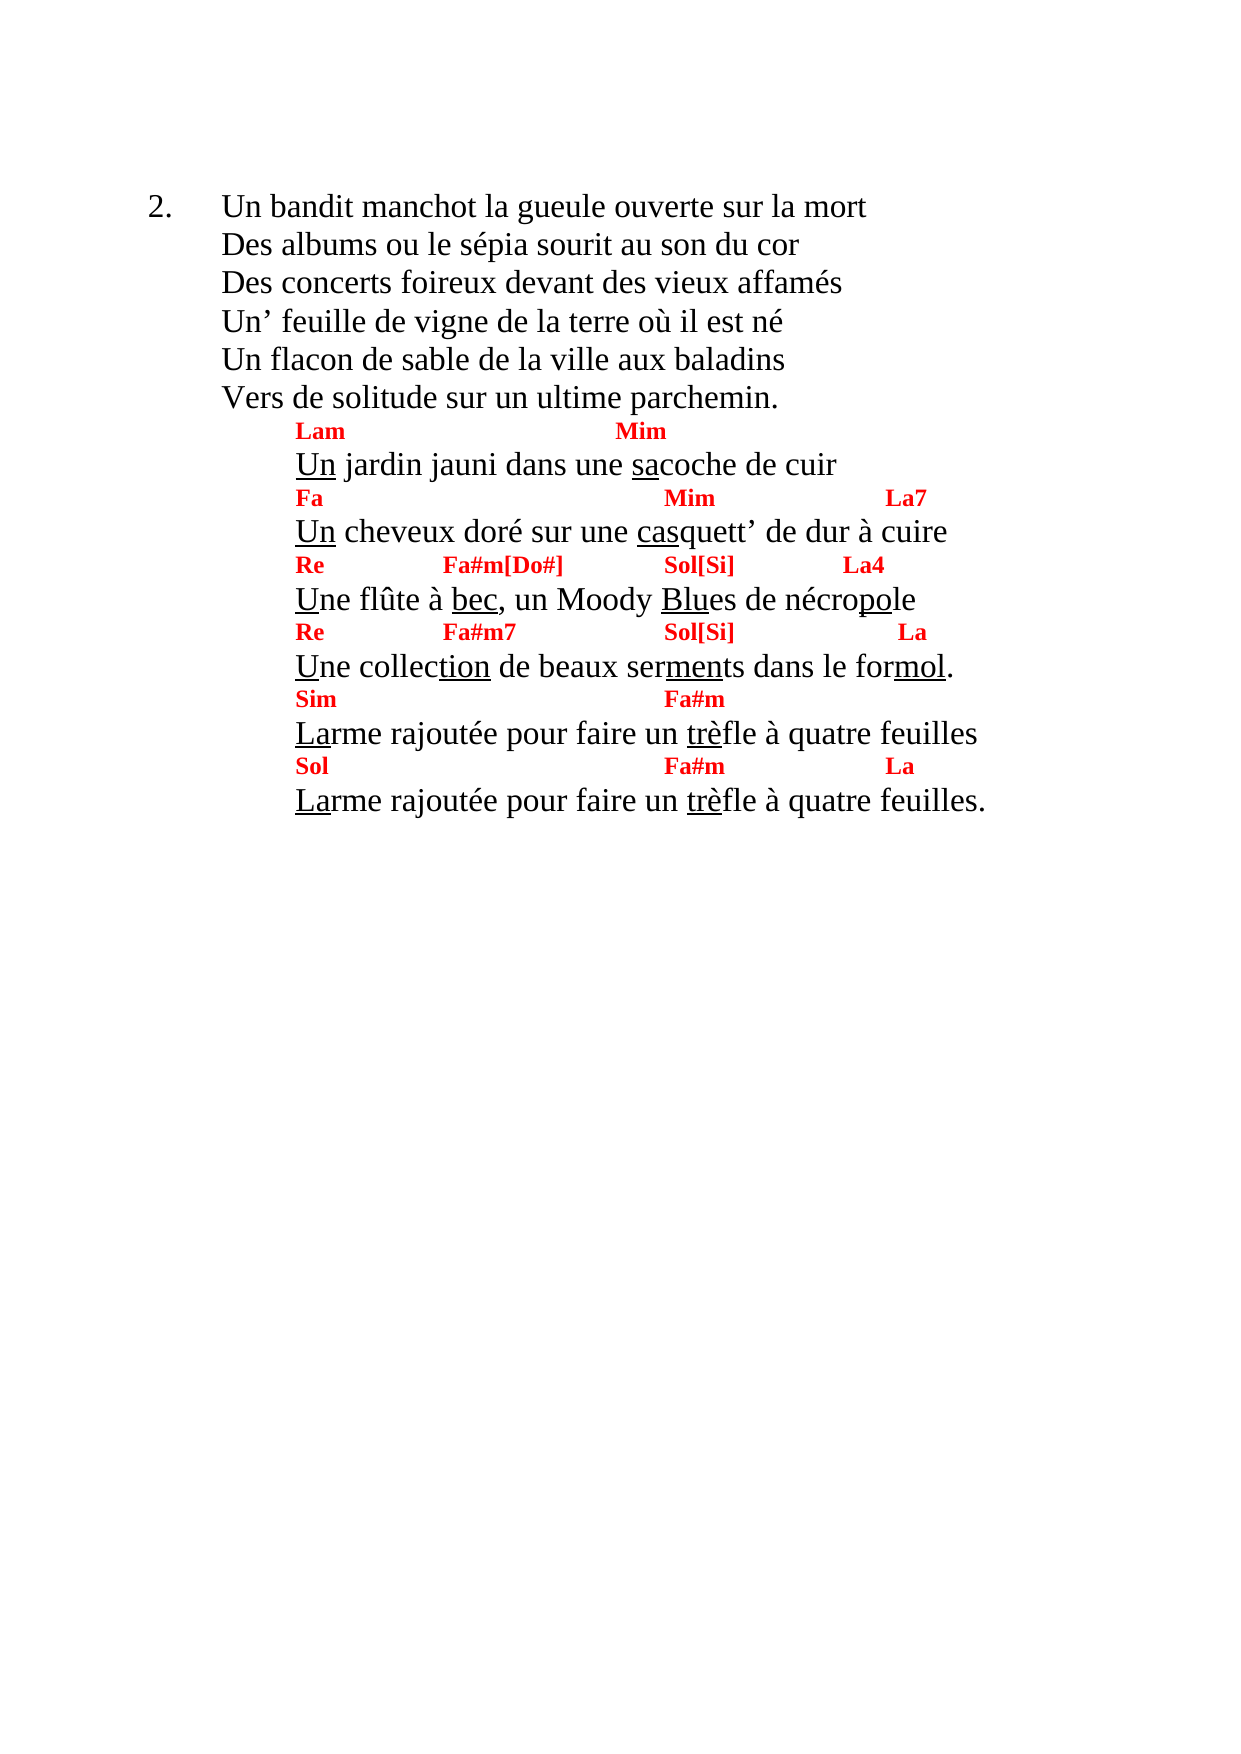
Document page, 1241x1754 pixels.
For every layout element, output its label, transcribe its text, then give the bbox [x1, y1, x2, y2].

text Larme rajoutée pour faire un trèfle à quatre feuilles [148, 713, 1093, 751]
text Larme rajoutée pour faire un trèfle à quatre feuilles. [148, 780, 1093, 818]
text Re Fa#m[Do#] Sol[Si] La4 [295, 550, 1093, 579]
text Des concerts foireux devant des vieux affamés [221, 263, 1093, 301]
text Des albums ou le sépia sourit au son du cor [221, 224, 1093, 263]
list Un bandit manchot la gueule ouverte sur la mort [148, 186, 1093, 224]
text Un cheveux doré sur une casquett’ de dur à cuire [295, 512, 1093, 550]
text Une collection de beaux serments dans le formol. [295, 646, 1093, 684]
text Un’ feuille de vigne de la terre où il est né [221, 301, 1093, 339]
text Sol Fa#m La [148, 751, 1093, 780]
text Vers de solitude sur un ultime parchemin. [221, 378, 1093, 416]
subtitle Un flacon de sable de la ville aux baladins [221, 339, 1093, 378]
text Une flûte à bec, un Moody Blues de nécropole [295, 579, 1093, 617]
text Fa Mim La7 [295, 483, 1093, 512]
text Un jardin jauni dans une sacoche de cuir [295, 445, 1093, 483]
text Re Fa#m7 Sol[Si] La [295, 617, 1093, 646]
text Sim Fa#m [295, 684, 1093, 713]
text Lam Mim [221, 416, 1093, 445]
